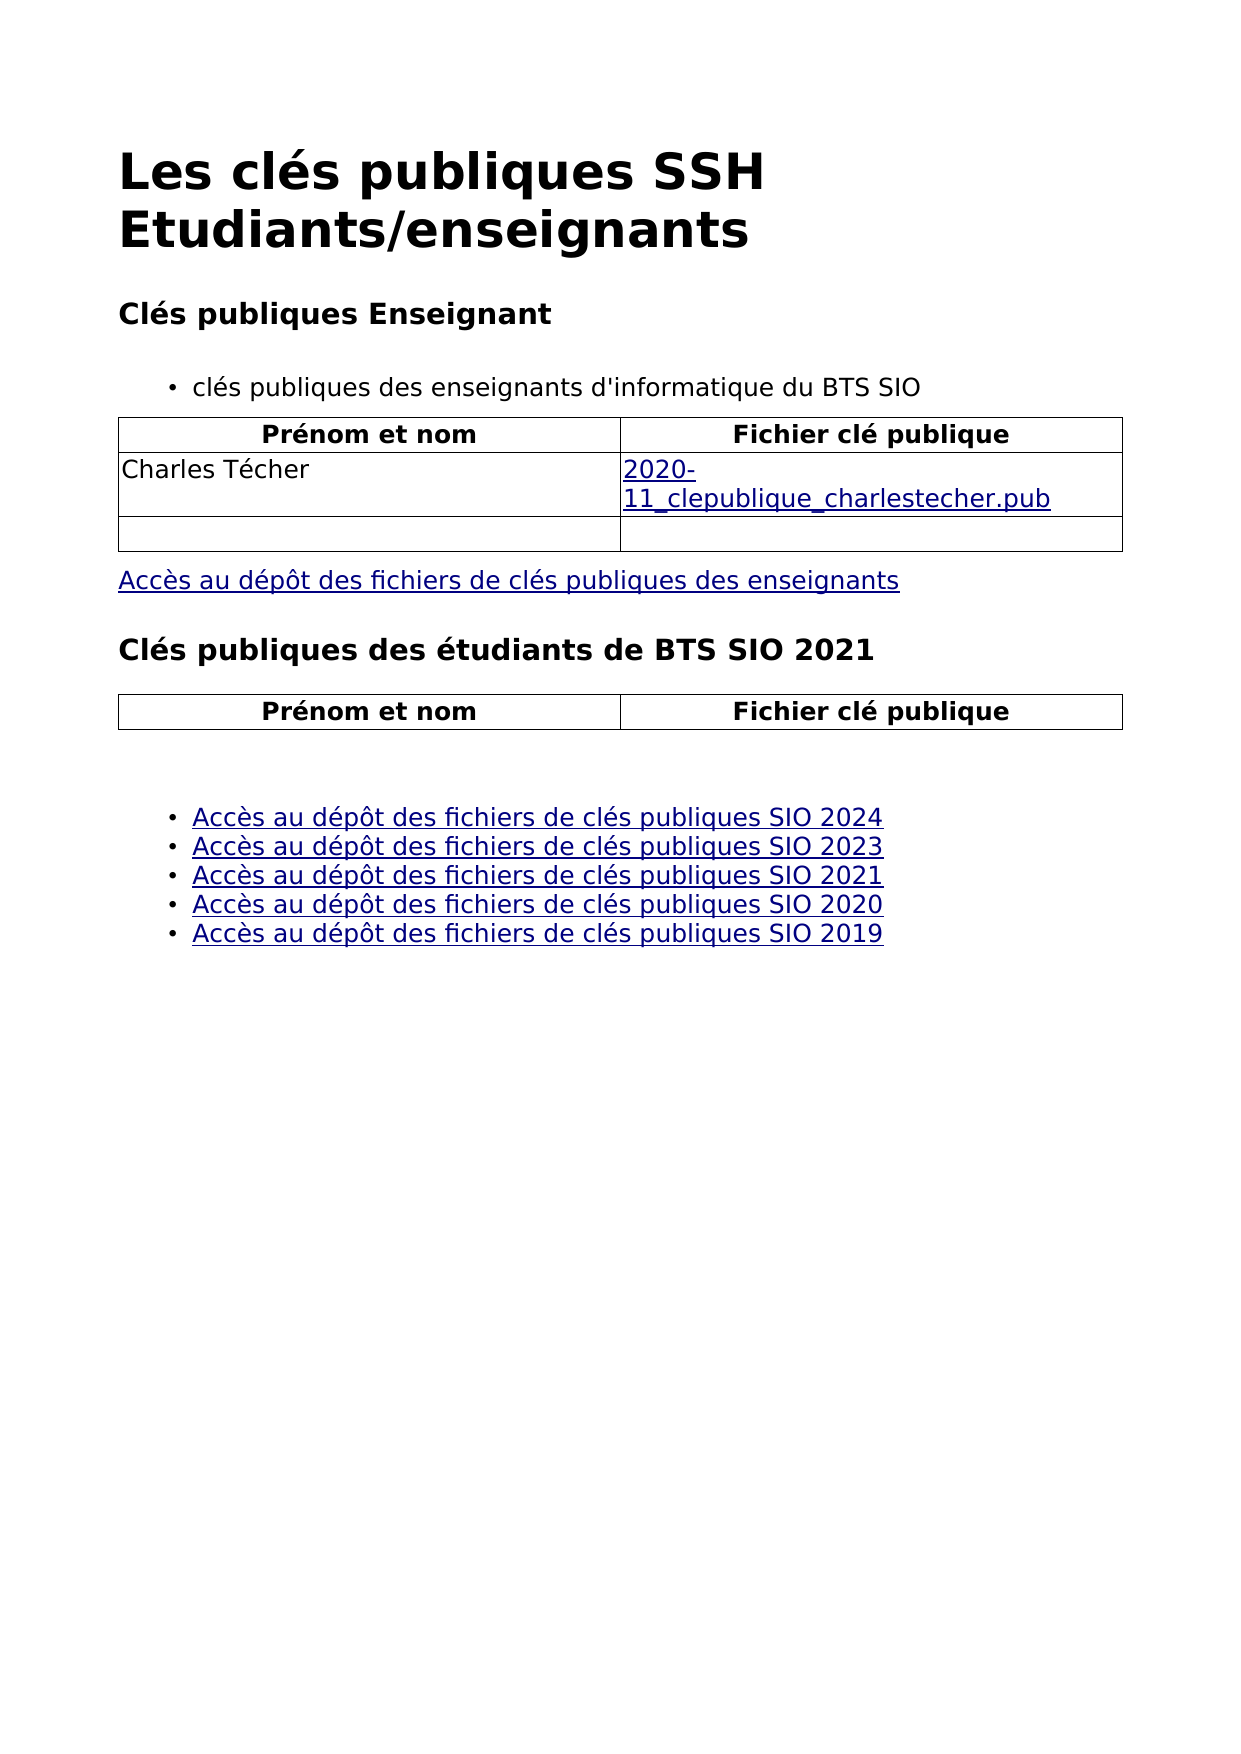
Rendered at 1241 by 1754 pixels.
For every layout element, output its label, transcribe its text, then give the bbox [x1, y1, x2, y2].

text Accès au dépôt des fichiers de clés publiques des enseignants [118, 566, 1122, 596]
list Accès au dépôt des fichiers de clés publiques SIO 2021 [177, 861, 1122, 890]
table_header Prénom et nom [119, 695, 620, 729]
list Accès au dépôt des fichiers de clés publiques SIO 2019 [177, 919, 1122, 949]
table_cell [119, 517, 620, 551]
subtitle Clés publiques Enseignant [118, 297, 1122, 331]
table_cell Charles Técher [119, 453, 620, 516]
table_cell [621, 517, 1122, 551]
table_header Fichier clé publique [621, 695, 1122, 729]
list clés publiques des enseignants d'informatique du BTS SIO [177, 373, 1122, 402]
list Accès au dépôt des fichiers de clés publiques SIO 2020 [177, 890, 1122, 919]
table_header Prénom et nom [119, 418, 620, 452]
list Accès au dépôt des fichiers de clés publiques SIO 2024 [177, 803, 1122, 832]
table_cell 2020-11_clepublique_charlestecher.pub [621, 453, 1122, 516]
list Accès au dépôt des fichiers de clés publiques SIO 2023 [177, 832, 1122, 861]
subtitle Les clés publiques SSH Etudiants/enseignants [118, 143, 1122, 259]
table_header Fichier clé publique [621, 418, 1122, 452]
subtitle Clés publiques des étudiants de BTS SIO 2021 [118, 633, 1122, 667]
